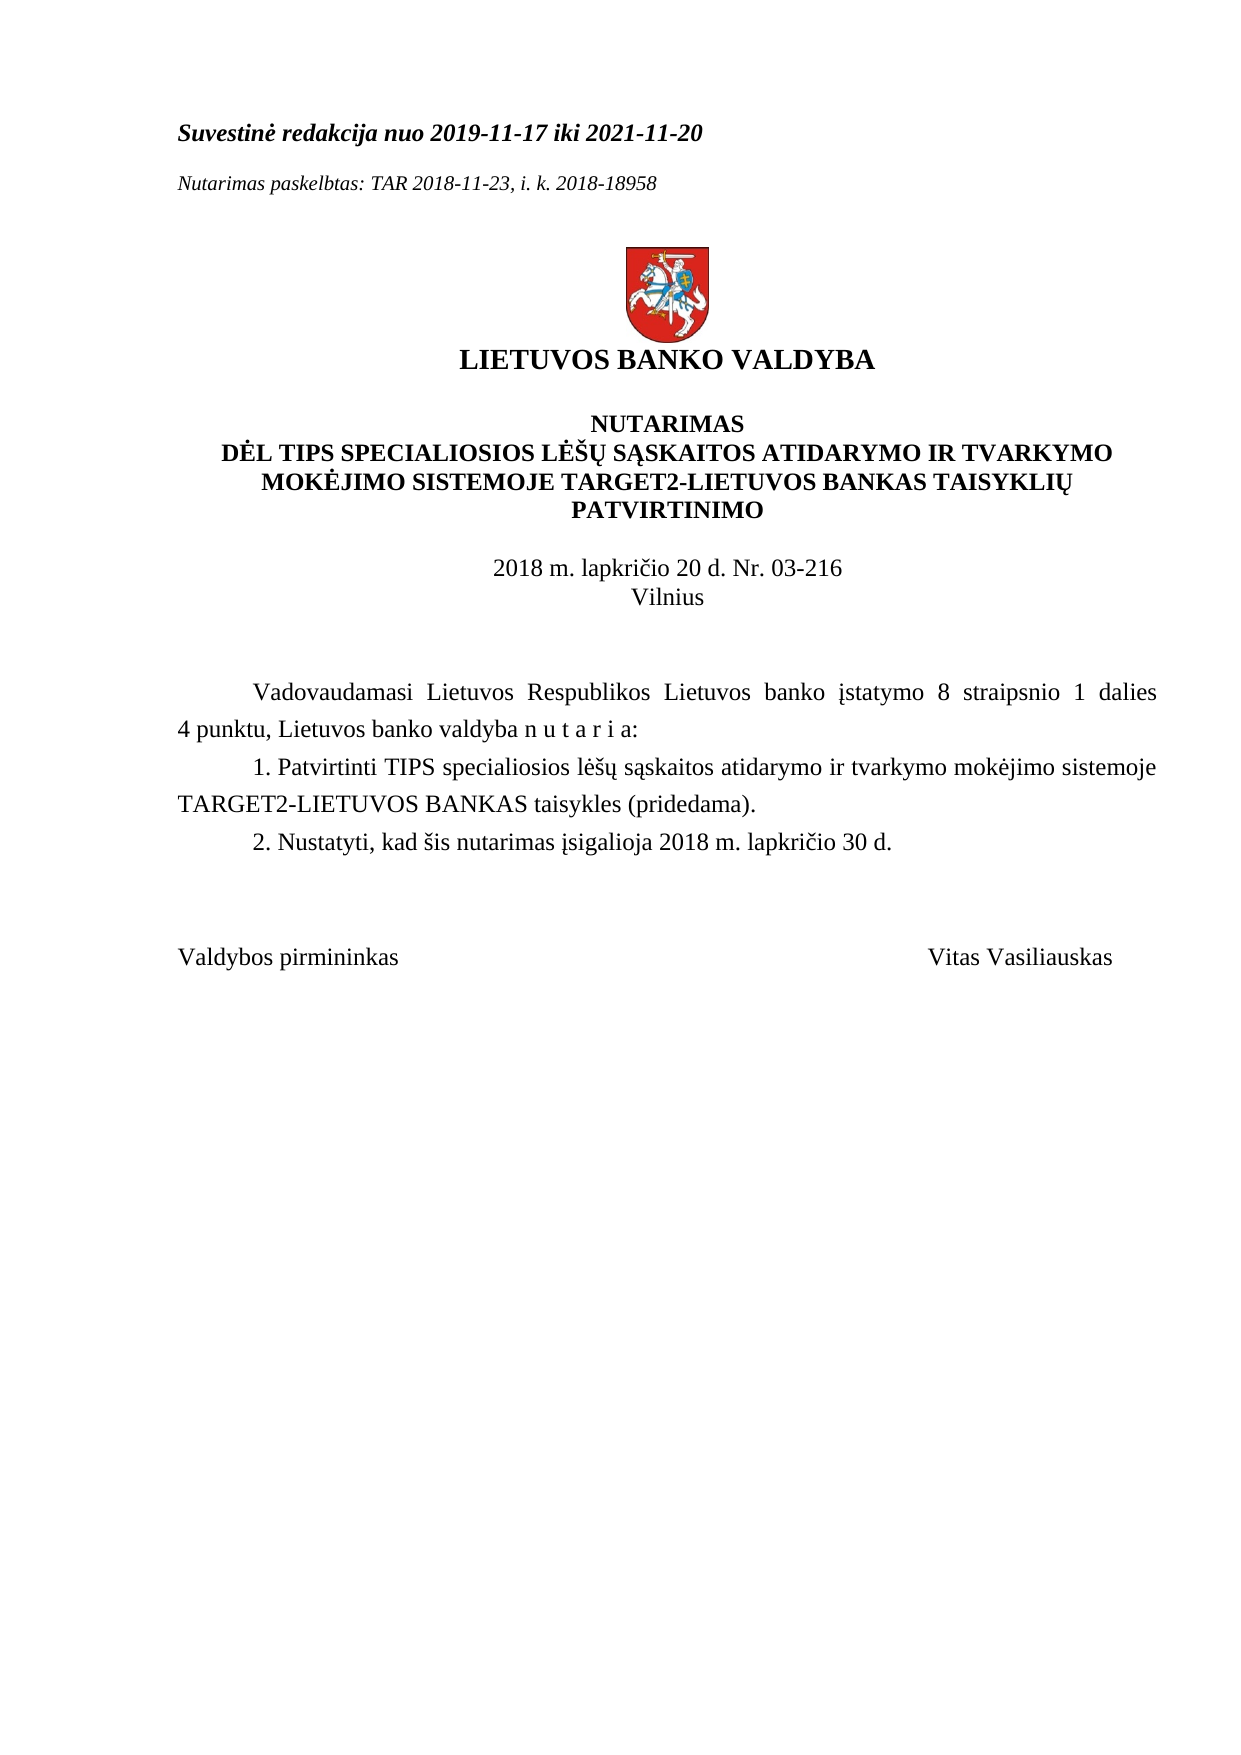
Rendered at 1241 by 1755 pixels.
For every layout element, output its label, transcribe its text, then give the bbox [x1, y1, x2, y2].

text Suvestinė redakcija nuo 2019-11-17 iki 2021-11-20 [177, 118, 1158, 147]
text Valdybos pirmininkas Vitas Vasiliauskas [177, 942, 1158, 971]
text Vadovaudamasi Lietuvos Respublikos Lietuvos banko įstatymo 8 straipsnio 1 dalies 4 punktu, Lietuvos banko valdyba n u t a r i a: [177, 668, 1158, 743]
text DĖL TIPS SPECIALIOSIOS LĖŠŲ SĄSKAITOS ATIDARYMO IR TVARKYMO MOKĖJIMO SISTEMOJE TARGET2-LIETUVOS BANKAS TAISYKLIŲ PATVIRTINIMO [177, 438, 1158, 524]
text 1. Patvirtinti TIPS specialiosios lėšų sąskaitos atidarymo ir tvarkymo mokėjimo sistemoje TARGET2-LIETUVOS BANKAS taisykles (pridedama). [177, 743, 1158, 818]
text LIETUVOS BANKO VALDYBA [177, 342, 1158, 376]
text Vilnius [177, 582, 1158, 611]
text NUTARIMAS [177, 409, 1158, 438]
text 2018 m. lapkričio 20 d. Nr. 03-216 [177, 553, 1158, 582]
text 2. Nustatyti, kad šis nutarimas įsigalioja 2018 m. lapkričio 30 d. [177, 818, 1158, 856]
text Nutarimas paskelbtas: TAR 2018-11-23, i. k. 2018-18958 [177, 171, 1158, 195]
